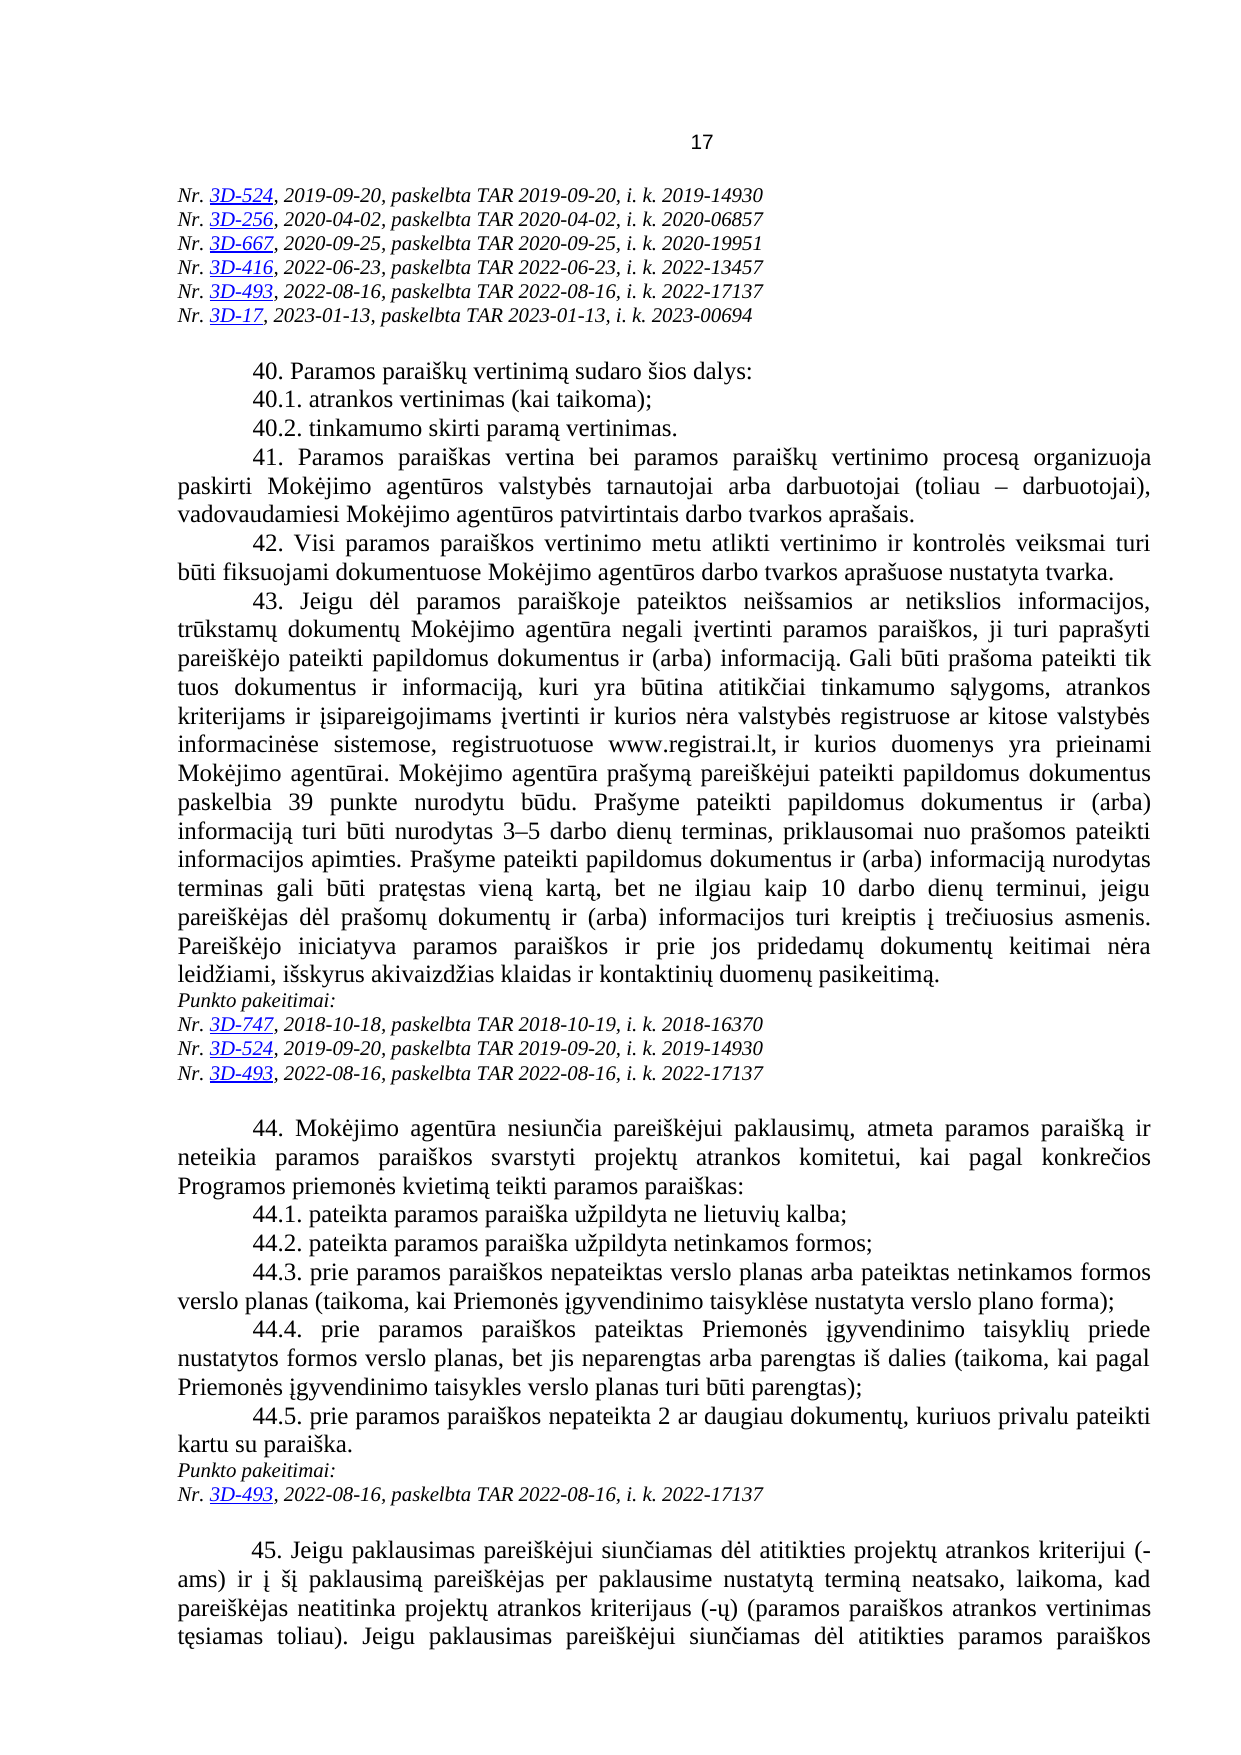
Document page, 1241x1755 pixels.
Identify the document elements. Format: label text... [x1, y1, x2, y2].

text Nr. 3D-17, 2023-01-13, paskelbta TAR 2023-01-13, i. k. 2023-00694 [177, 303, 1152, 327]
text Punkto pakeitimai: [177, 1458, 1152, 1482]
text Nr. 3D-524, 2019-09-20, paskelbta TAR 2019-09-20, i. k. 2019-14930 [177, 183, 1152, 207]
text 42. Visi paramos paraiškos vertinimo metu atlikti vertinimo ir kontrolės veiksmai turi būti fiksuojami dokumentuose Mokėjimo agentūros darbo tvarkos aprašuose nustatyta tvarka. [177, 528, 1152, 586]
text Punkto pakeitimai: [177, 988, 1152, 1012]
text 44.3. prie paramos paraiškos nepateiktas verslo planas arba pateiktas netinkamos formos verslo planas (taikoma, kai Priemonės įgyvendinimo taisyklėse nustatyta verslo plano forma); [177, 1257, 1152, 1314]
text 44.2. pateikta paramos paraiška užpildyta netinkamos formos; [177, 1228, 1152, 1257]
text Nr. 3D-747, 2018-10-18, paskelbta TAR 2018-10-19, i. k. 2018-16370 [177, 1012, 1152, 1036]
text Nr. 3D-493, 2022-08-16, paskelbta TAR 2022-08-16, i. k. 2022-17137 [177, 1060, 1152, 1084]
text 40. Paramos paraiškų vertinimą sudaro šios dalys: [177, 356, 1152, 384]
text 43. Jeigu dėl paramos paraiškoje pateiktos neišsamios ar netikslios informacijos, trūkstamų dokumentų Mokėjimo agentūra negali įvertinti paramos paraiškos, ji turi paprašyti pareiškėjo pateikti papildomus dokumentus ir (arba) informaciją. Gali būti prašoma pateikti tik tuos dokumentus ir informaciją, kuri yra būtina atitikčiai tinkamumo sąlygoms, atrankos kriterijams ir įsipareigojimams įvertinti ir kurios nėra valstybės registruose ar kitose valstybės informacinėse sistemose, registruotuose www.registrai.lt, ir kurios duomenys yra prieinami Mokėjimo agentūrai. Mokėjimo agentūra prašymą pareiškėjui pateikti papildomus dokumentus paskelbia 39 punkte nurodytu būdu. Prašyme pateikti papildomus dokumentus ir (arba) informaciją turi būti nurodytas 3–5 darbo dienų terminas, priklausomai nuo prašomos pateikti informacijos apimties. Prašyme pateikti papildomus dokumentus ir (arba) informaciją nurodytas terminas gali būti pratęstas vieną kartą, bet ne ilgiau kaip 10 darbo dienų terminui, jeigu pareiškėjas dėl prašomų dokumentų ir (arba) informacijos turi kreiptis į trečiuosius asmenis. Pareiškėjo iniciatyva paramos paraiškos ir prie jos pridedamų dokumentų keitimai nėra leidžiami, išskyrus akivaizdžias klaidas ir kontaktinių duomenų pasikeitimą. [177, 586, 1152, 988]
text Nr. 3D-524, 2019-09-20, paskelbta TAR 2019-09-20, i. k. 2019-14930 [177, 1036, 1152, 1060]
text Nr. 3D-256, 2020-04-02, paskelbta TAR 2020-04-02, i. k. 2020-06857 [177, 207, 1152, 231]
text 44.5. prie paramos paraiškos nepateikta 2 ar daugiau dokumentų, kuriuos privalu pateikti kartu su paraiška. [177, 1401, 1152, 1458]
text Nr. 3D-667, 2020-09-25, paskelbta TAR 2020-09-25, i. k. 2020-19951 [177, 231, 1152, 255]
text Nr. 3D-416, 2022-06-23, paskelbta TAR 2022-06-23, i. k. 2022-13457 [177, 255, 1152, 279]
text 40.1. atrankos vertinimas (kai taikoma); [177, 384, 1152, 413]
text Nr. 3D-493, 2022-08-16, paskelbta TAR 2022-08-16, i. k. 2022-17137 [177, 1482, 1152, 1506]
text 41. Paramos paraiškas vertina bei paramos paraiškų vertinimo procesą organizuoja paskirti Mokėjimo agentūros valstybės tarnautojai arba darbuotojai (toliau – darbuotojai), vadovaudamiesi Mokėjimo agentūros patvirtintais darbo tvarkos aprašais. [177, 442, 1152, 528]
text 44. Mokėjimo agentūra nesiunčia pareiškėjui paklausimų, atmeta paramos paraišką ir neteikia paramos paraiškos svarstyti projektų atrankos komitetui, kai pagal konkrečios Programos priemonės kvietimą teikti paramos paraiškas: [177, 1113, 1152, 1199]
text Nr. 3D-493, 2022-08-16, paskelbta TAR 2022-08-16, i. k. 2022-17137 [177, 279, 1152, 303]
text 44.1. pateikta paramos paraiška užpildyta ne lietuvių kalba; [177, 1199, 1152, 1228]
text 44.4. prie paramos paraiškos pateiktas Priemonės įgyvendinimo taisyklių priede nustatytos formos verslo planas, bet jis neparengtas arba parengtas iš dalies (taikoma, kai pagal Priemonės įgyvendinimo taisykles verslo planas turi būti parengtas); [177, 1314, 1152, 1401]
text 40.2. tinkamumo skirti paramą vertinimas. [177, 413, 1152, 442]
text 45. Jeigu paklausimas pareiškėjui siunčiamas dėl atitikties projektų atrankos kriterijui (-ams) ir į šį paklausimą pareiškėjas per paklausime nustatytą terminą neatsako, laikoma, kad pareiškėjas neatitinka projektų atrankos kriterijaus (-ų) (paramos paraiškos atrankos vertinimas tęsiamas toliau). Jeigu paklausimas pareiškėjui siunčiamas dėl atitikties paramos paraiškos [177, 1535, 1152, 1650]
